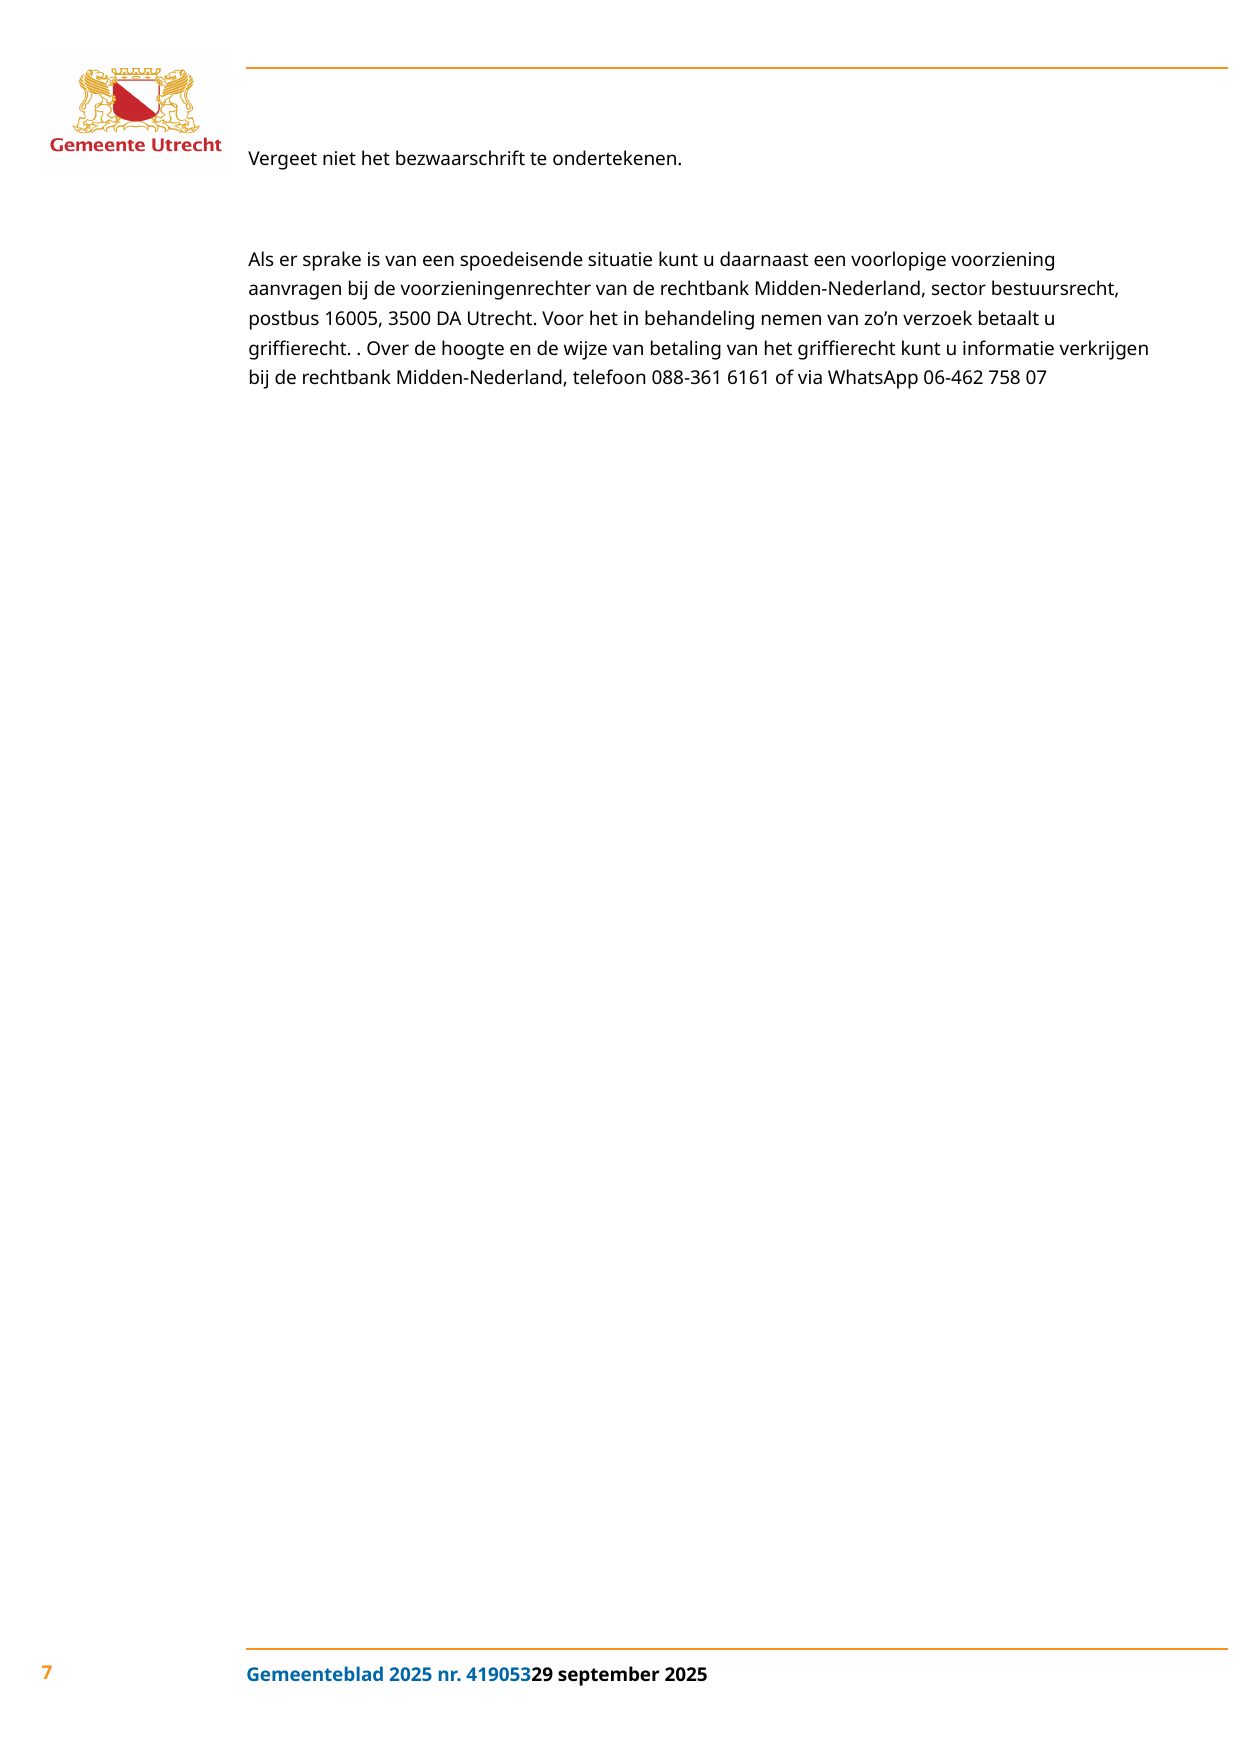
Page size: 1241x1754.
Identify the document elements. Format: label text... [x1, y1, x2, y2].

text Als er sprake is van een spoedeisende situatie kunt u daarnaast een voorlopige voorziening aanvragen bij de voorzieningenrechter van de rechtbank Midden-Nederland, sector bestuursrecht, postbus 16005, 3500 DA Utrecht. Voor het in behandeling nemen van zo’n verzoek betaalt u griffierecht. . Over de hoogte en de wijze van betaling van het griffierecht kunt u informatie verkrijgen bij de rechtbank Midden-Nederland, telefoon 088-361 6161 of via WhatsApp 06-462 758 07 [248, 246, 1152, 390]
text Vergeet niet het bezwaarschrift te ondertekenen. [248, 145, 1152, 171]
picture [41, 47, 231, 172]
